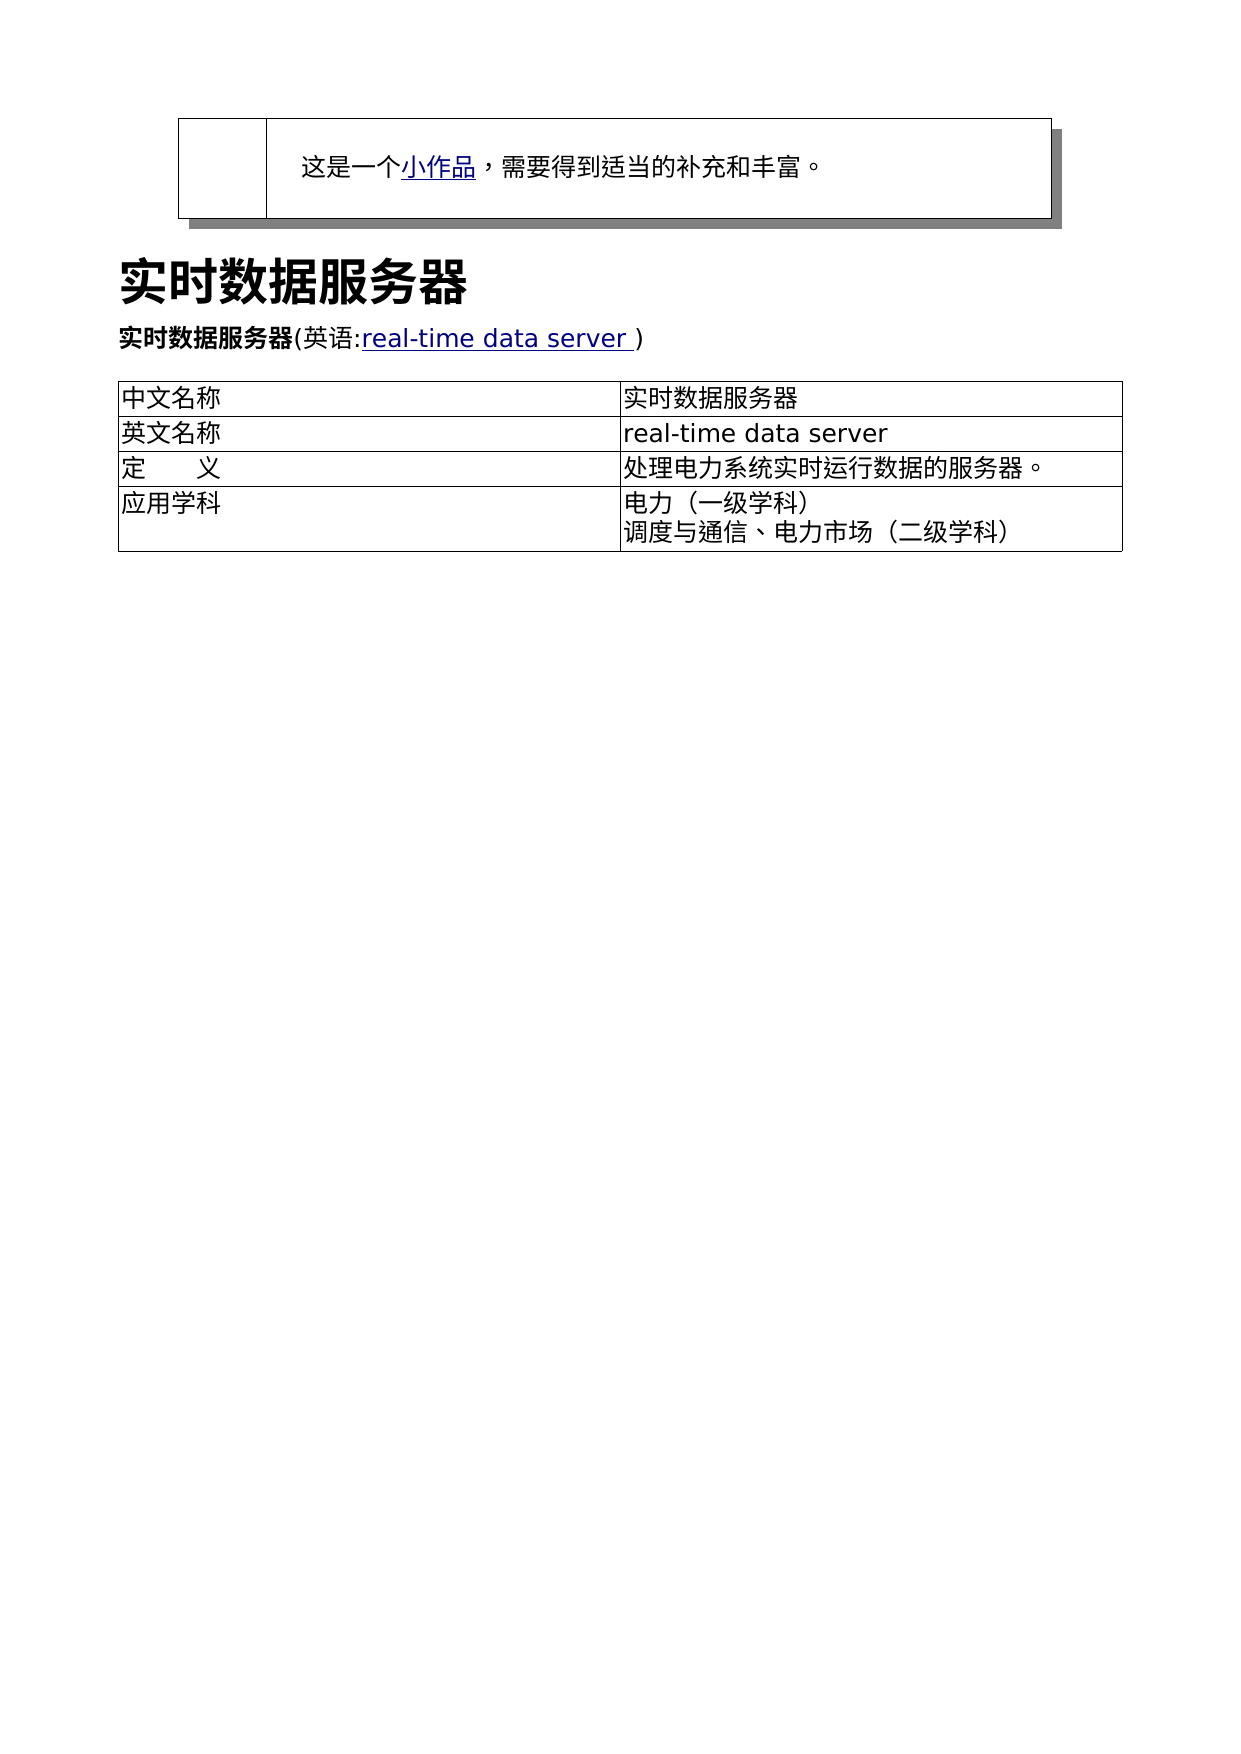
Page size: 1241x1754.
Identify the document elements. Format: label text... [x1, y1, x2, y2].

table_cell 定 义 [119, 452, 620, 486]
table_cell 英文名称 [119, 417, 620, 451]
table_cell 处理电力系统实时运行数据的服务器。 [621, 452, 1122, 486]
table_cell 电力（一级学科） 调度与通信、电力市场（二级学科） [621, 487, 1122, 551]
table_cell 应用学科 [119, 487, 620, 551]
subtitle 实时数据服务器 [118, 254, 1122, 312]
table_cell real-time data server [621, 417, 1122, 451]
table_header 实时数据服务器 [621, 382, 1122, 416]
table_header [179, 119, 266, 218]
table_header 这是一个小作品，需要得到适当的补充和丰富。 [267, 119, 1051, 218]
text 实时数据服务器(英语:real-time data server ) [118, 325, 1122, 354]
table_header 中文名称 [119, 382, 620, 416]
